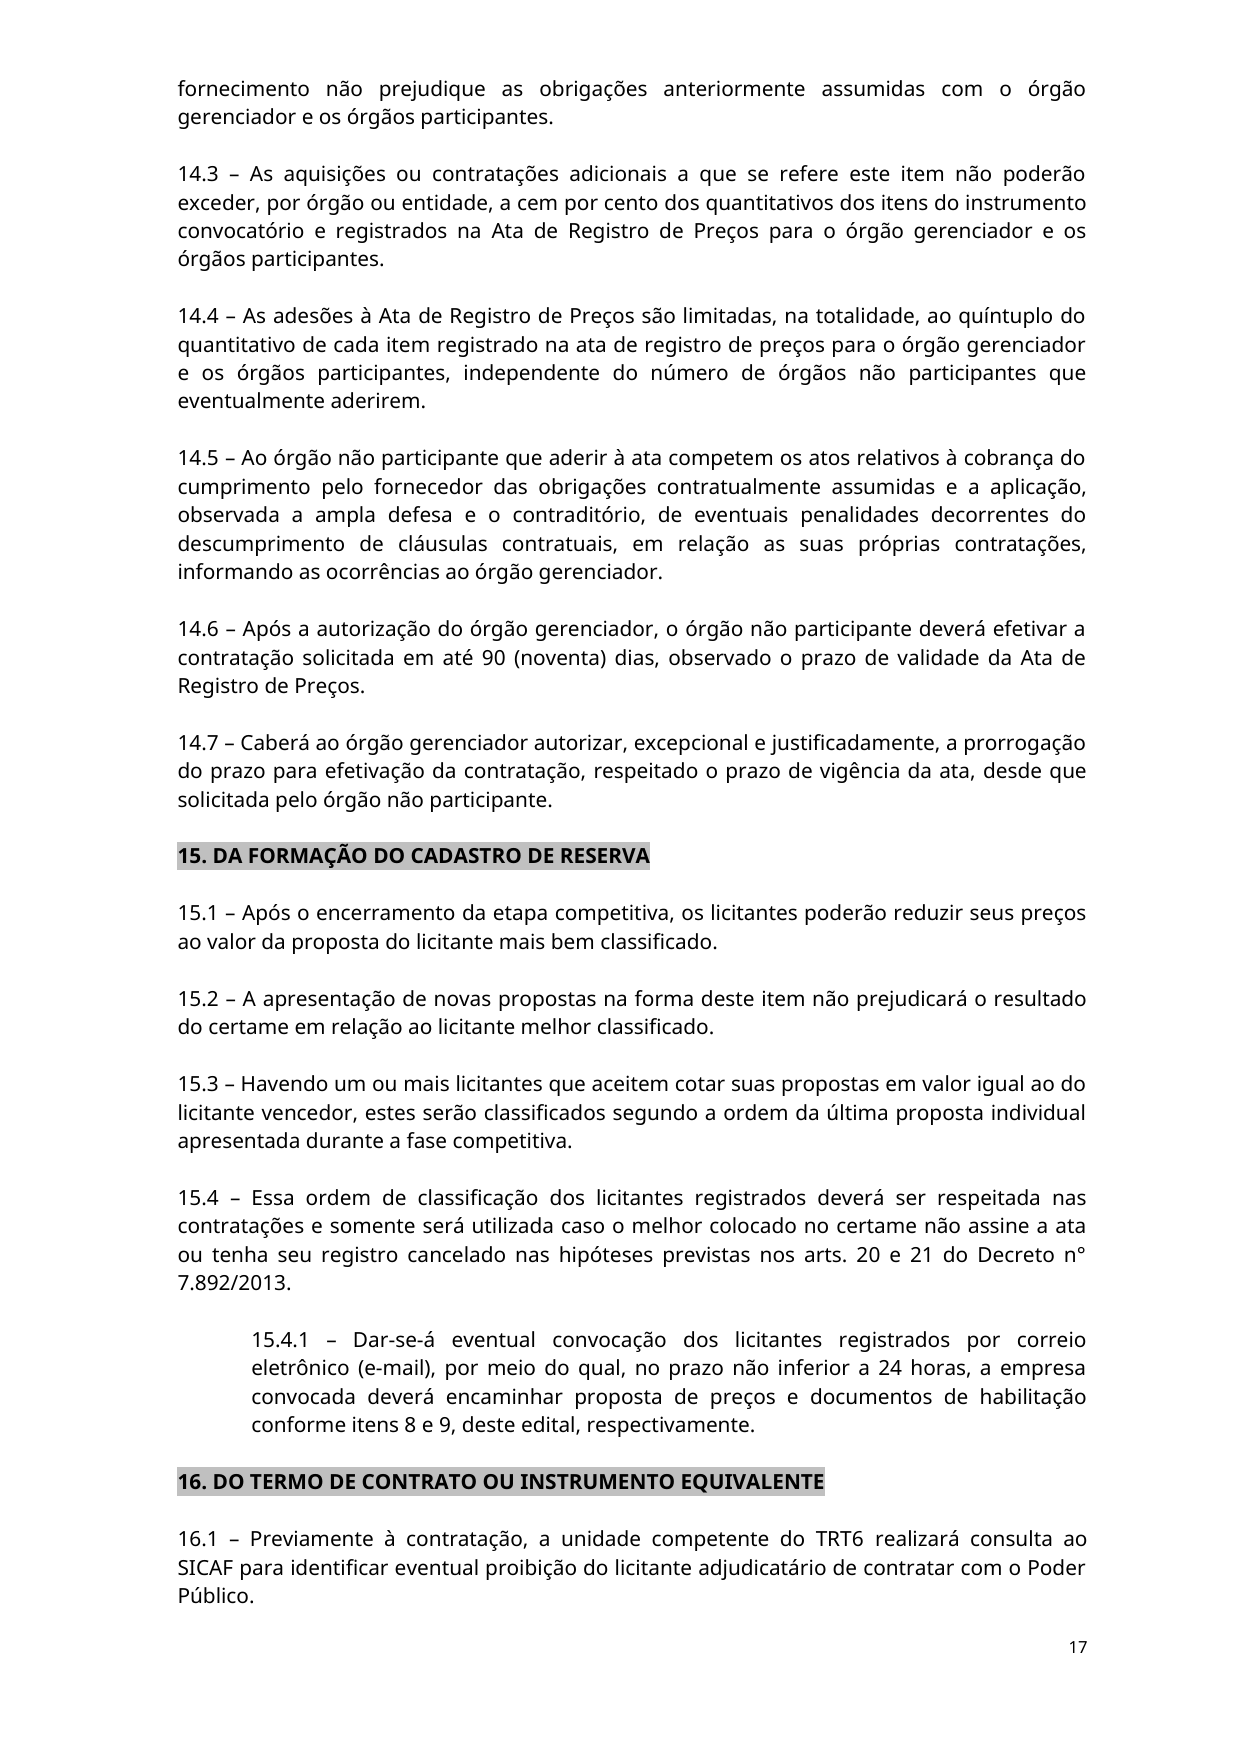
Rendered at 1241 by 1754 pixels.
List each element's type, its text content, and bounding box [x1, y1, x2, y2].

list 16.1 – Previamente à contratação, a unidade competente do TRT6 realizará consulta ao SICAF para identificar eventual proibição do licitante adjudicatário de contratar com o Poder Público. [177, 1524, 1087, 1609]
text 14.4 – As adesões à Ata de Registro de Preços são limitadas, na totalidade, ao quíntuplo do quantitativo de cada item registrado na ata de registro de preços para o órgão gerenciador e os órgãos participantes, independente do número de órgãos não participantes que eventualmente aderirem. [177, 301, 1087, 415]
text fornecimento não prejudique as obrigações anteriormente assumidas com o órgão gerenciador e os órgãos participantes. [177, 74, 1087, 131]
text 15.2 – A apresentação de novas propostas na forma deste item não prejudicará o resultado do certame em relação ao licitante melhor classificado. [177, 984, 1087, 1041]
text 15.3 – Havendo um ou mais licitantes que aceitem cotar suas propostas em valor igual ao do licitante vencedor, estes serão classificados segundo a ordem da última proposta individual apresentada durante a fase competitiva. [177, 1069, 1087, 1154]
text 14.5 – Ao órgão não participante que aderir à ata competem os atos relativos à cobrança do cumprimento pelo fornecedor das obrigações contratualmente assumidas e a aplicação, observada a ampla defesa e o contraditório, de eventuais penalidades decorrentes do descumprimento de cláusulas contratuais, em relação as suas próprias contratações, informando as ocorrências ao órgão gerenciador. [177, 443, 1087, 586]
text 15. DA FORMAÇÃO DO CADASTRO DE RESERVA [177, 842, 1087, 870]
text 15.4 – Essa ordem de classificação dos licitantes registrados deverá ser respeitada nas contratações e somente será utilizada caso o melhor colocado no certame não assine a ata ou tenha seu registro cancelado nas hipóteses previstas nos arts. 20 e 21 do Decreto n° 7.892/2013. [177, 1183, 1087, 1297]
text 14.7 – Caberá ao órgão gerenciador autorizar, excepcional e justificadamente, a prorrogação do prazo para efetivação da contratação, respeitado o prazo de vigência da ata, desde que solicitada pelo órgão não participante. [177, 728, 1087, 813]
text 16. DO TERMO DE CONTRATO OU INSTRUMENTO EQUIVALENTE [177, 1467, 1087, 1496]
text 14.3 – As aquisições ou contratações adicionais a que se refere este item não poderão exceder, por órgão ou entidade, a cem por cento dos quantitativos dos itens do instrumento convocatório e registrados na Ata de Registro de Preços para o órgão gerenciador e os órgãos participantes. [177, 159, 1087, 273]
text 14.6 – Após a autorização do órgão gerenciador, o órgão não participante deverá efetivar a contratação solicitada em até 90 (noventa) dias, observado o prazo de validade da Ata de Registro de Preços. [177, 614, 1087, 699]
text 15.4.1 – Dar-se-á eventual convocação dos licitantes registrados por correio eletrônico (e-mail), por meio do qual, no prazo não inferior a 24 horas, a empresa convocada deverá encaminhar proposta de preços e documentos de habilitação conforme itens 8 e 9, deste edital, respectivamente. [251, 1325, 1087, 1439]
text 15.1 – Após o encerramento da etapa competitiva, os licitantes poderão reduzir seus preços ao valor da proposta do licitante mais bem classificado. [177, 898, 1087, 955]
